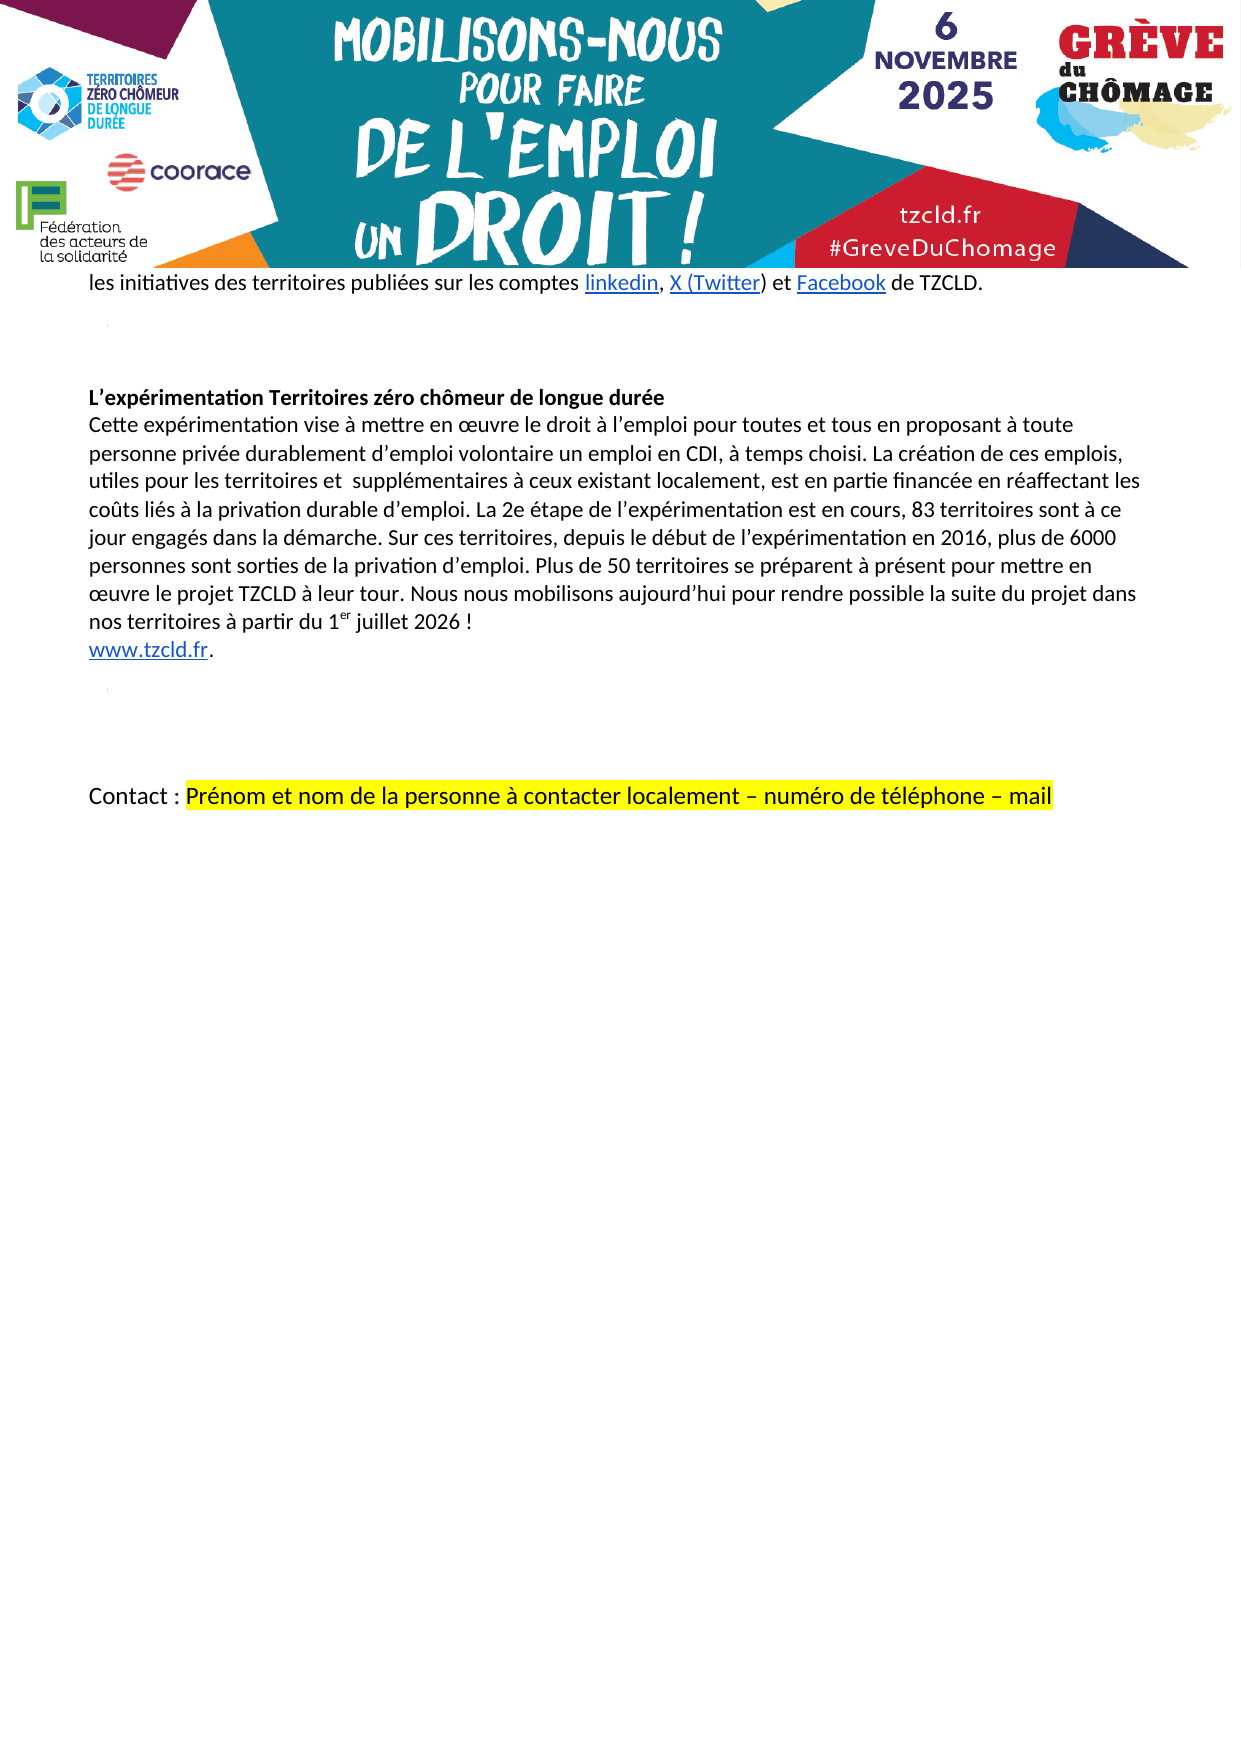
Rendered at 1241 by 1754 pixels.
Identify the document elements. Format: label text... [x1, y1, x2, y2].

text Cette expérimentation vise à mettre en œuvre le droit à l’emploi pour toutes et tous en proposant à toute personne privée durablement d’emploi volontaire un emploi en CDI, à temps choisi. La création de ces emplois, utiles pour les territoires et supplémentaires à ceux existant localement, est en partie financée en réaffectant les coûts liés à la privation durable d’emploi. La 2e étape de l’expérimentation est en cours, 83 territoires sont à ce jour engagés dans la démarche. Sur ces territoires, depuis le début de l’expérimentation en 2016, plus de 6000 personnes sont sorties de la privation d’emploi. Plus de 50 territoires se préparent à présent pour mettre en œuvre le projet TZCLD à leur tour. Nous nous mobilisons aujourd’hui pour rendre possible la suite du projet dans nos territoires à partir du 1er juillet 2026 ! [89, 411, 1152, 635]
text les initiatives des territoires publiées sur les comptes linkedin, X (Twitter) et Facebook de TZCLD. [89, 89, 1152, 296]
text www.tzcld.fr. [89, 635, 1152, 663]
text Contact : Prénom et nom de la personne à contacter localement – numéro de téléphone – mail [89, 780, 1152, 810]
text L’expérimentation Territoires zéro chômeur de longue durée [89, 383, 1152, 411]
picture [0, 0, 1241, 268]
